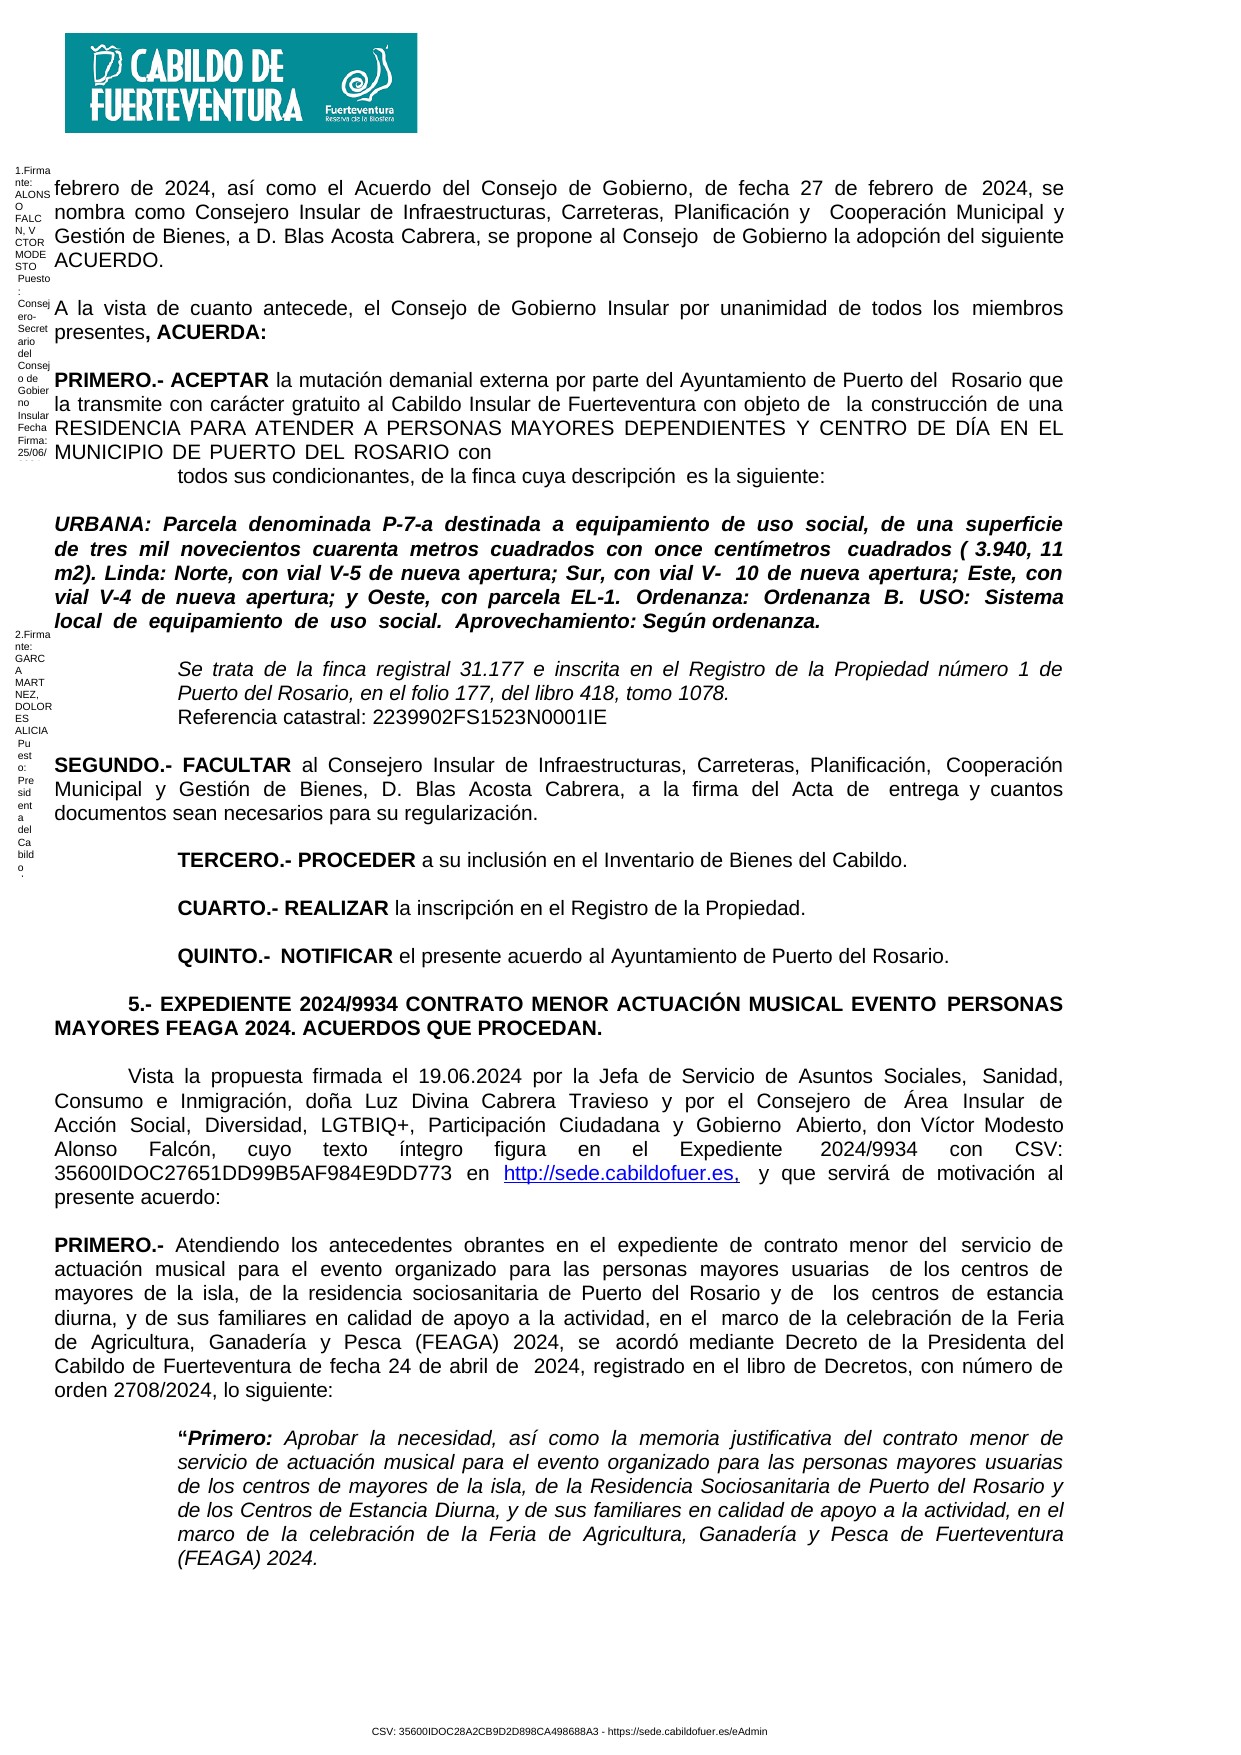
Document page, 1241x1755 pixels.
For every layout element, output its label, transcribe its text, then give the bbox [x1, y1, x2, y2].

subtitle 5.- EXPEDIENTE 2024/9934 CONTRATO MENOR ACTUACIÓN MUSICAL EVENTO PERSONAS MAYORES FEAGA 2024. ACUERDOS QUE PROCEDAN. [54, 992, 1064, 1040]
text Vista la propuesta firmada el 19.06.2024 por la Jefa de Servicio de Asuntos Sociales, Sanidad, Consumo e Inmigración, doña Luz Divina Cabrera Travieso y por el Consejero de Área Insular de Acción Social, Diversidad, LGTBIQ+, Participación Ciudadana y Gobierno Abierto, don Víctor Modesto Alonso Falcón, cuyo texto íntegro figura en el Expediente 2024/9934 con CSV: 35600IDOC27651DD99B5AF984E9DD773 en http://sede.cabildofuer.es, y que servirá de motivación al presente acuerdo: [54, 1064, 1064, 1209]
text SEGUNDO.- FACULTAR al Consejero Insular de Infraestructuras, Carreteras, Planificación, Cooperación Municipal y Gestión de Bienes, D. Blas Acosta Cabrera, a la firma del Acta de entrega y cuantos documentos sean necesarios para su regularización. [54, 753, 1064, 825]
text febrero de 2024, así como el Acuerdo del Consejo de Gobierno, de fecha 27 de febrero de 2024, se nombra como Consejero Insular de Infraestructuras, Carreteras, Planificación y Cooperación Municipal y Gestión de Bienes, a D. Blas Acosta Cabrera, se propone al Consejo de Gobierno la adopción del siguiente ACUERDO. [54, 176, 1064, 272]
text Puesto: Presidenta del Cabildo de Fuerteventura Fecha Firma: 25/06/2024 11:15:12 [18, 737, 34, 877]
text QUINTO.- NOTIFICAR el presente acuerdo al Ayuntamiento de Puerto del Rosario. [177, 944, 1241, 968]
text 2.Firmante: GARC A MART NEZ, DOLORES ALICIA [15, 629, 52, 737]
text todos sus condicionantes, de la finca cuya descripción es la siguiente: [177, 464, 1241, 488]
text [13, 164, 52, 461]
text TERCERO.- PROCEDER a su inclusión en el Inventario de Bienes del Cabildo. [177, 848, 1241, 872]
text “Primero: Aprobar la necesidad, así como la memoria justificativa del contrato menor de servicio de actuación musical para el evento organizado para las personas mayores usuarias de los centros de mayores de la isla, de la Residencia Sociosanitaria de Puerto del Rosario y de los Centros de Estancia Diurna, y de sus familiares en calidad de apoyo a la actividad, en el marco de la celebración de la Feria de Agricultura, Ganadería y Pesca de Fuerteventura (FEAGA) 2024. [177, 1425, 1064, 1570]
text PRIMERO.- Atendiendo los antecedentes obrantes en el expediente de contrato menor del servicio de actuación musical para el evento organizado para las personas mayores usuarias de los centros de mayores de la isla, de la residencia sociosanitaria de Puerto del Rosario y de los centros de estancia diurna, y de sus familiares en calidad de apoyo a la actividad, en el marco de la celebración de la Feria de Agricultura, Ganadería y Pesca (FEAGA) 2024, se acordó mediante Decreto de la Presidenta del Cabildo de Fuerteventura de fecha 24 de abril de 2024, registrado en el libro de Decretos, con número de orden 2708/2024, lo siguiente: [54, 1233, 1064, 1402]
text Puesto: Consejero-Secretario del Consejo de Gobierno Insular Fecha Firma: 25/06/2024 10:39:54 [18, 273, 51, 461]
subtitle URBANA: Parcela denominada P-7-a destinada a equipamiento de uso social, de una superficie de tres mil novecientos cuarenta metros cuadrados con once centímetros cuadrados ( 3.940, 11 m2). Linda: Norte, con vial V-5 de nueva apertura; Sur, con vial V- 10 de nueva apertura; Este, con vial V-4 de nueva apertura; y Oeste, con parcela EL-1. Ordenanza: Ordenanza B. USO: Sistema local de equipamiento de uso social. Aprovechamiento: Según ordenanza. [54, 512, 1064, 633]
text Se trata de la finca registral 31.177 e inscrita en el Registro de la Propiedad número 1 de Puerto del Rosario, en el folio 177, del libro 418, tomo 1078. [177, 657, 1064, 705]
text CUARTO.- REALIZAR la inscripción en el Registro de la Propiedad. [177, 896, 1241, 920]
text 1.Firmante: ALONSO FALC N, V CTOR MODESTO [15, 165, 52, 273]
text PRIMERO.- ACEPTAR la mutación demanial externa por parte del Ayuntamiento de Puerto del Rosario que la transmite con carácter gratuito al Cabildo Insular de Fuerteventura con objeto de la construcción de una RESIDENCIA PARA ATENDER A PERSONAS MAYORES DEPENDIENTES Y CENTRO DE DÍA EN EL MUNICIPIO DE PUERTO DEL ROSARIO con [54, 368, 1064, 464]
text Referencia catastral: 2239902FS1523N0001IE [177, 705, 1241, 729]
text A la vista de cuanto antecede, el Consejo de Gobierno Insular por unanimidad de todos los miembros presentes, ACUERDA: [54, 297, 1064, 344]
